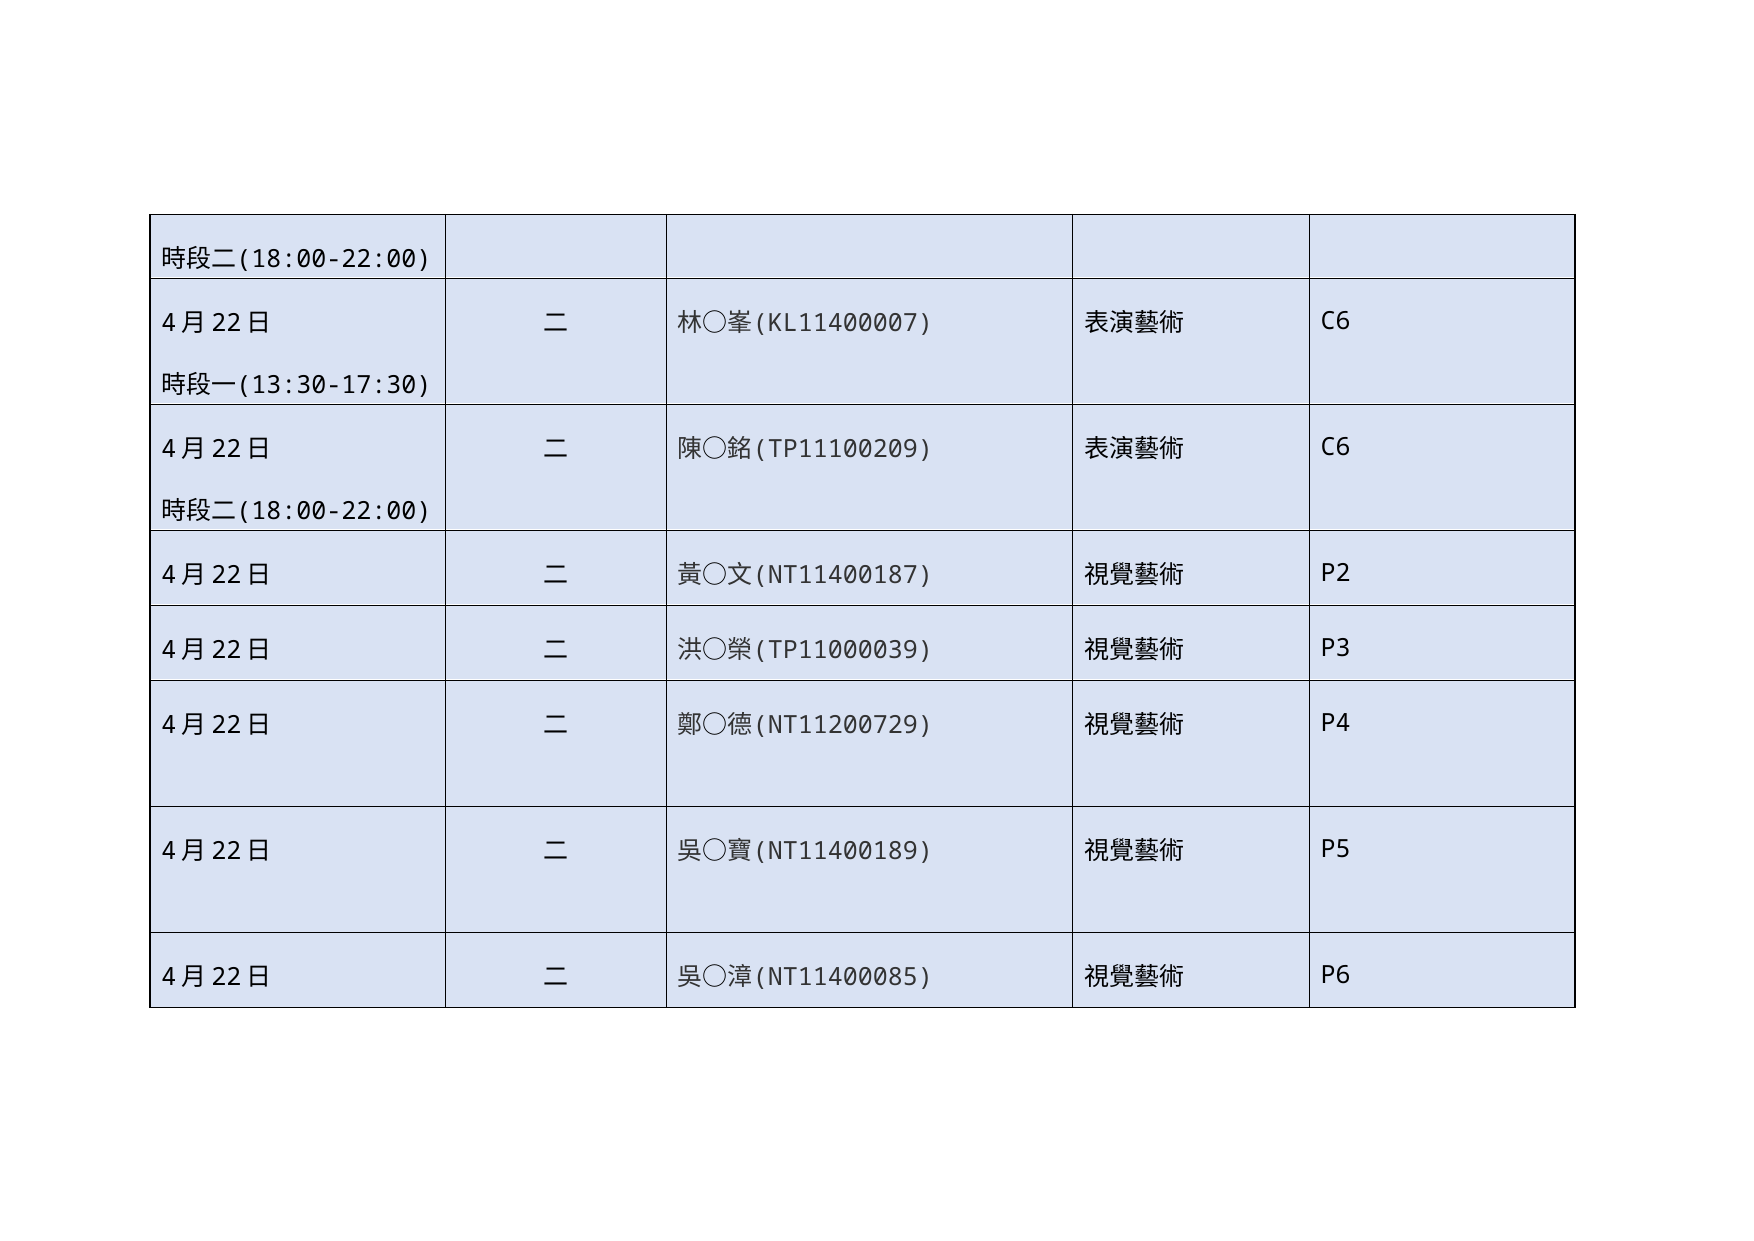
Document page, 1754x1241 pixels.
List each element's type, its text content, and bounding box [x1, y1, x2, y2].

table_cell 4月22日 [151, 933, 445, 1007]
table_cell 洪○榮(TP11000039) [667, 606, 1072, 679]
table_cell 林○峯(KL11400007) [667, 279, 1072, 403]
table_cell 4月22日 [151, 531, 445, 604]
table_cell P2 [1310, 531, 1574, 604]
table_cell 4月22日 時段一(13:30-17:30) [151, 279, 445, 403]
table_cell 表演藝術 [1073, 279, 1309, 403]
table_cell [667, 215, 1072, 277]
table_cell 吳○寶(NT11400189) [667, 807, 1072, 932]
table_cell P6 [1310, 933, 1574, 1007]
table_cell 視覺藝術 [1073, 606, 1309, 679]
table_cell 吳○漳(NT11400085) [667, 933, 1072, 1007]
table_cell 4月22日 [151, 606, 445, 679]
table_cell P3 [1310, 606, 1574, 679]
table_cell 視覺藝術 [1073, 933, 1309, 1007]
table_cell 表演藝術 [1073, 405, 1309, 529]
table_cell 視覺藝術 [1073, 807, 1309, 932]
table_cell 二 [446, 933, 666, 1007]
table_cell C6 [1310, 405, 1574, 529]
table_cell 二 [446, 531, 666, 604]
table_cell 二 [446, 279, 666, 403]
table_cell 視覺藝術 [1073, 681, 1309, 806]
table_cell 鄭○德(NT11200729) [667, 681, 1072, 806]
table_cell 時段二(18:00-22:00) [151, 215, 445, 277]
table_cell [1310, 215, 1574, 277]
table_cell 陳○銘(TP11100209) [667, 405, 1072, 529]
table_cell 視覺藝術 [1073, 531, 1309, 604]
table_cell 二 [446, 807, 666, 932]
table_cell P5 [1310, 807, 1574, 932]
table_cell 黃○文(NT11400187) [667, 531, 1072, 604]
table_cell C6 [1310, 279, 1574, 403]
table_cell 4月22日 [151, 807, 445, 932]
table_cell P4 [1310, 681, 1574, 806]
table_cell [1073, 215, 1309, 277]
table_cell 4月22日 時段二(18:00-22:00) [151, 405, 445, 529]
table_cell [446, 215, 666, 277]
table_cell 二 [446, 606, 666, 679]
table_cell 二 [446, 405, 666, 529]
table_cell 4月22日 [151, 681, 445, 806]
table_cell 二 [446, 681, 666, 806]
